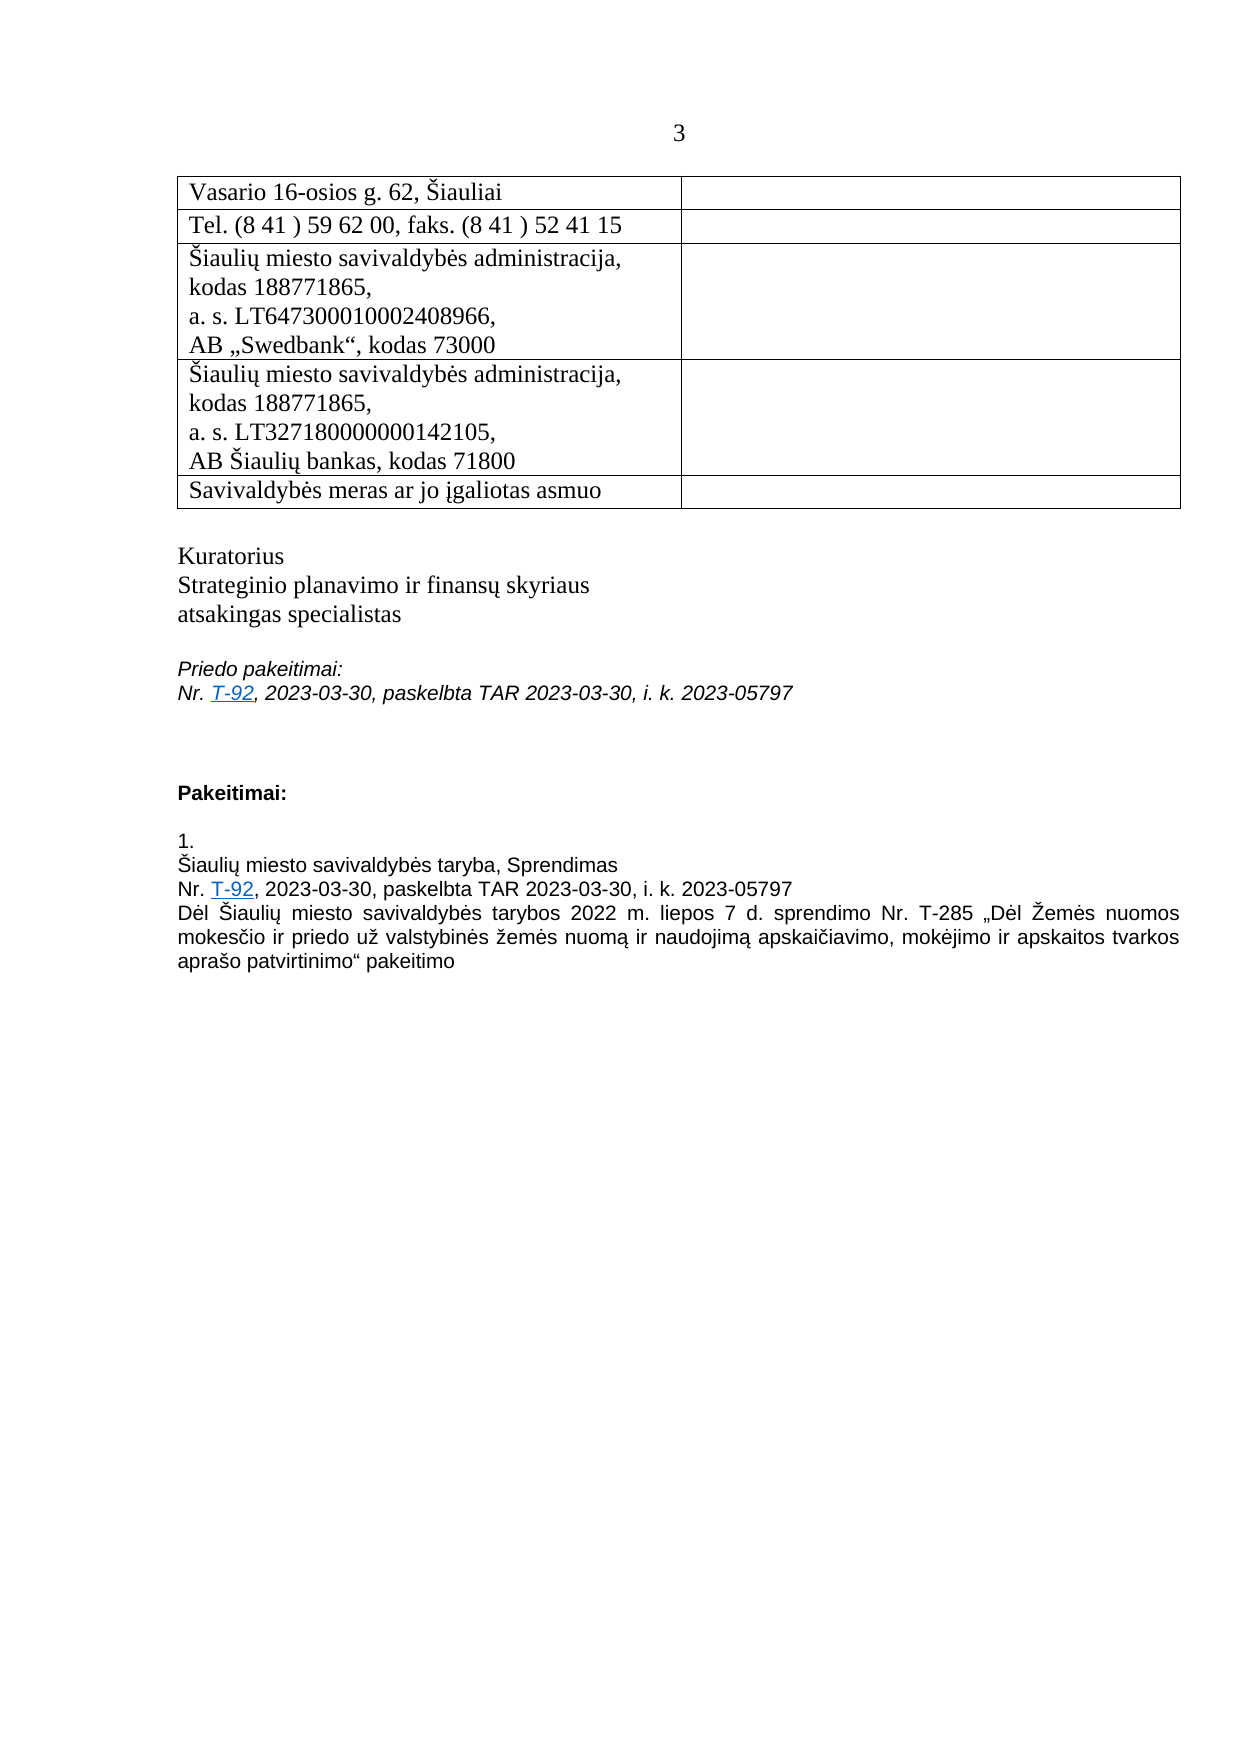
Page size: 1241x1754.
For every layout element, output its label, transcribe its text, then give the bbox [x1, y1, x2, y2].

text Nr. T-92, 2023-03-30, paskelbta TAR 2023-03-30, i. k. 2023-05797 [177, 877, 1181, 901]
table_cell Šiaulių miesto savivaldybės administracija, kodas 188771865, a. s. LT647300010002408966, AB „Swedbank“, kodas 73000 [178, 244, 681, 358]
text 1. [177, 829, 1181, 853]
table_cell [682, 360, 1180, 474]
table_cell [682, 210, 1180, 242]
table_cell [682, 244, 1180, 358]
table_cell Savivaldybės meras ar jo įgaliotas asmuo [178, 476, 681, 508]
text atsakingas specialistas [177, 599, 1181, 628]
text Nr. T-92, 2023-03-30, paskelbta TAR 2023-03-30, i. k. 2023-05797 [177, 680, 1181, 704]
table_cell Šiaulių miesto savivaldybės administracija, kodas 188771865, a. s. LT327180000000142105, AB Šiaulių bankas, kodas 71800 [178, 360, 681, 474]
text Šiaulių miesto savivaldybės taryba, Sprendimas [177, 853, 1181, 877]
table_cell [682, 177, 1180, 209]
text Pakeitimai: [177, 781, 1181, 805]
text Dėl Šiaulių miesto savivaldybės tarybos 2022 m. liepos 7 d. sprendimo Nr. T-285 „Dėl Žemės nuomos mokesčio ir priedo už valstybinės žemės nuomą ir naudojimą apskaičiavimo, mokėjimo ir apskaitos tvarkos aprašo patvirtinimo“ pakeitimo [177, 901, 1181, 973]
table_cell [682, 476, 1180, 508]
text Priedo pakeitimai: [177, 656, 1181, 680]
text Strateginio planavimo ir finansų skyriaus [177, 570, 1181, 599]
table_cell Vasario 16-osios g. 62, Šiauliai [178, 177, 681, 209]
table_cell Tel. (8 41 ) 59 62 00, faks. (8 41 ) 52 41 15 [178, 210, 681, 242]
text Kuratorius [177, 541, 1181, 570]
